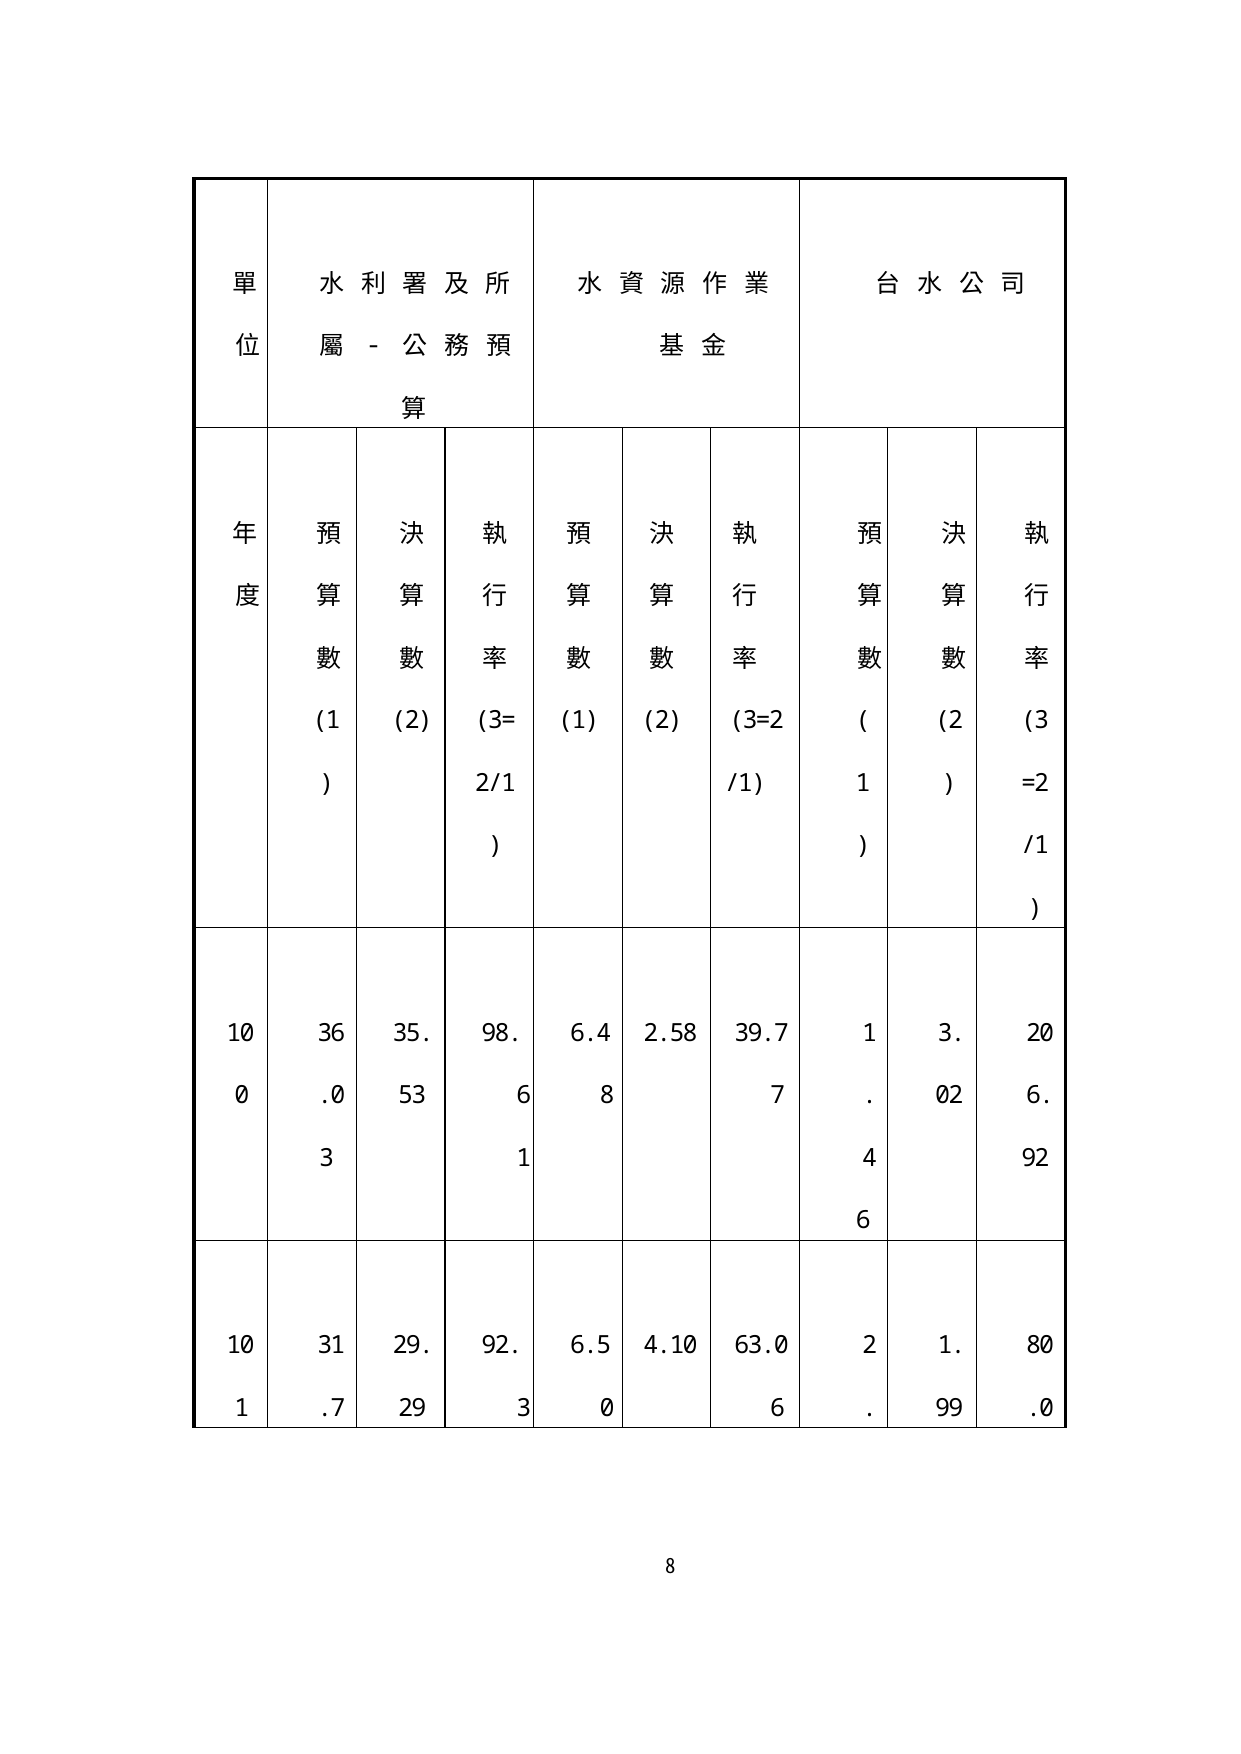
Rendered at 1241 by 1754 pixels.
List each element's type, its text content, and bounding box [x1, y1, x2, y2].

table_cell 4.10 [623, 1241, 710, 1427]
table_cell 執行率(3=2/1) [711, 428, 799, 927]
table_cell 35.53 [357, 928, 444, 1240]
table_cell 年度 [196, 428, 267, 927]
table_cell 92.3 [446, 1241, 533, 1427]
table_cell 預算數 (1) [268, 428, 356, 927]
table_cell 2. [800, 1241, 887, 1427]
table_cell 執行率(3=2/1) [977, 428, 1064, 927]
table_cell 101 [196, 1241, 267, 1427]
table_cell 預算數 (1) [800, 428, 887, 927]
table_cell 2.58 [623, 928, 710, 1240]
table_cell 6.48 [534, 928, 622, 1240]
table_header 水資源作業基金 [534, 180, 799, 427]
table_cell 29.29 [357, 1241, 444, 1427]
table_cell 206.92 [977, 928, 1064, 1240]
table_cell 6.50 [534, 1241, 622, 1427]
table_cell 1.99 [888, 1241, 976, 1427]
table_cell 100 [196, 928, 267, 1240]
table_cell 預算數 (1) [534, 428, 622, 927]
table_cell 決算數(2) [623, 428, 710, 927]
table_cell 決算數(2) [357, 428, 444, 927]
table_cell 80.0 [977, 1241, 1064, 1427]
table_cell 39.77 [711, 928, 799, 1240]
table_cell 31.7 [268, 1241, 356, 1427]
table_header 水利署及所屬-公務預算 [268, 180, 533, 427]
table_cell 1.46 [800, 928, 887, 1240]
table_header 台水公司 [800, 180, 1064, 427]
table_cell 3.02 [888, 928, 976, 1240]
table_cell 63.06 [711, 1241, 799, 1427]
table_cell 執行率 (3=2/1) [446, 428, 533, 927]
table_cell 36.03 [268, 928, 356, 1240]
table_cell 決算數(2) [888, 428, 976, 927]
table_header 單位 [196, 180, 267, 427]
table_cell 98.61 [446, 928, 533, 1240]
